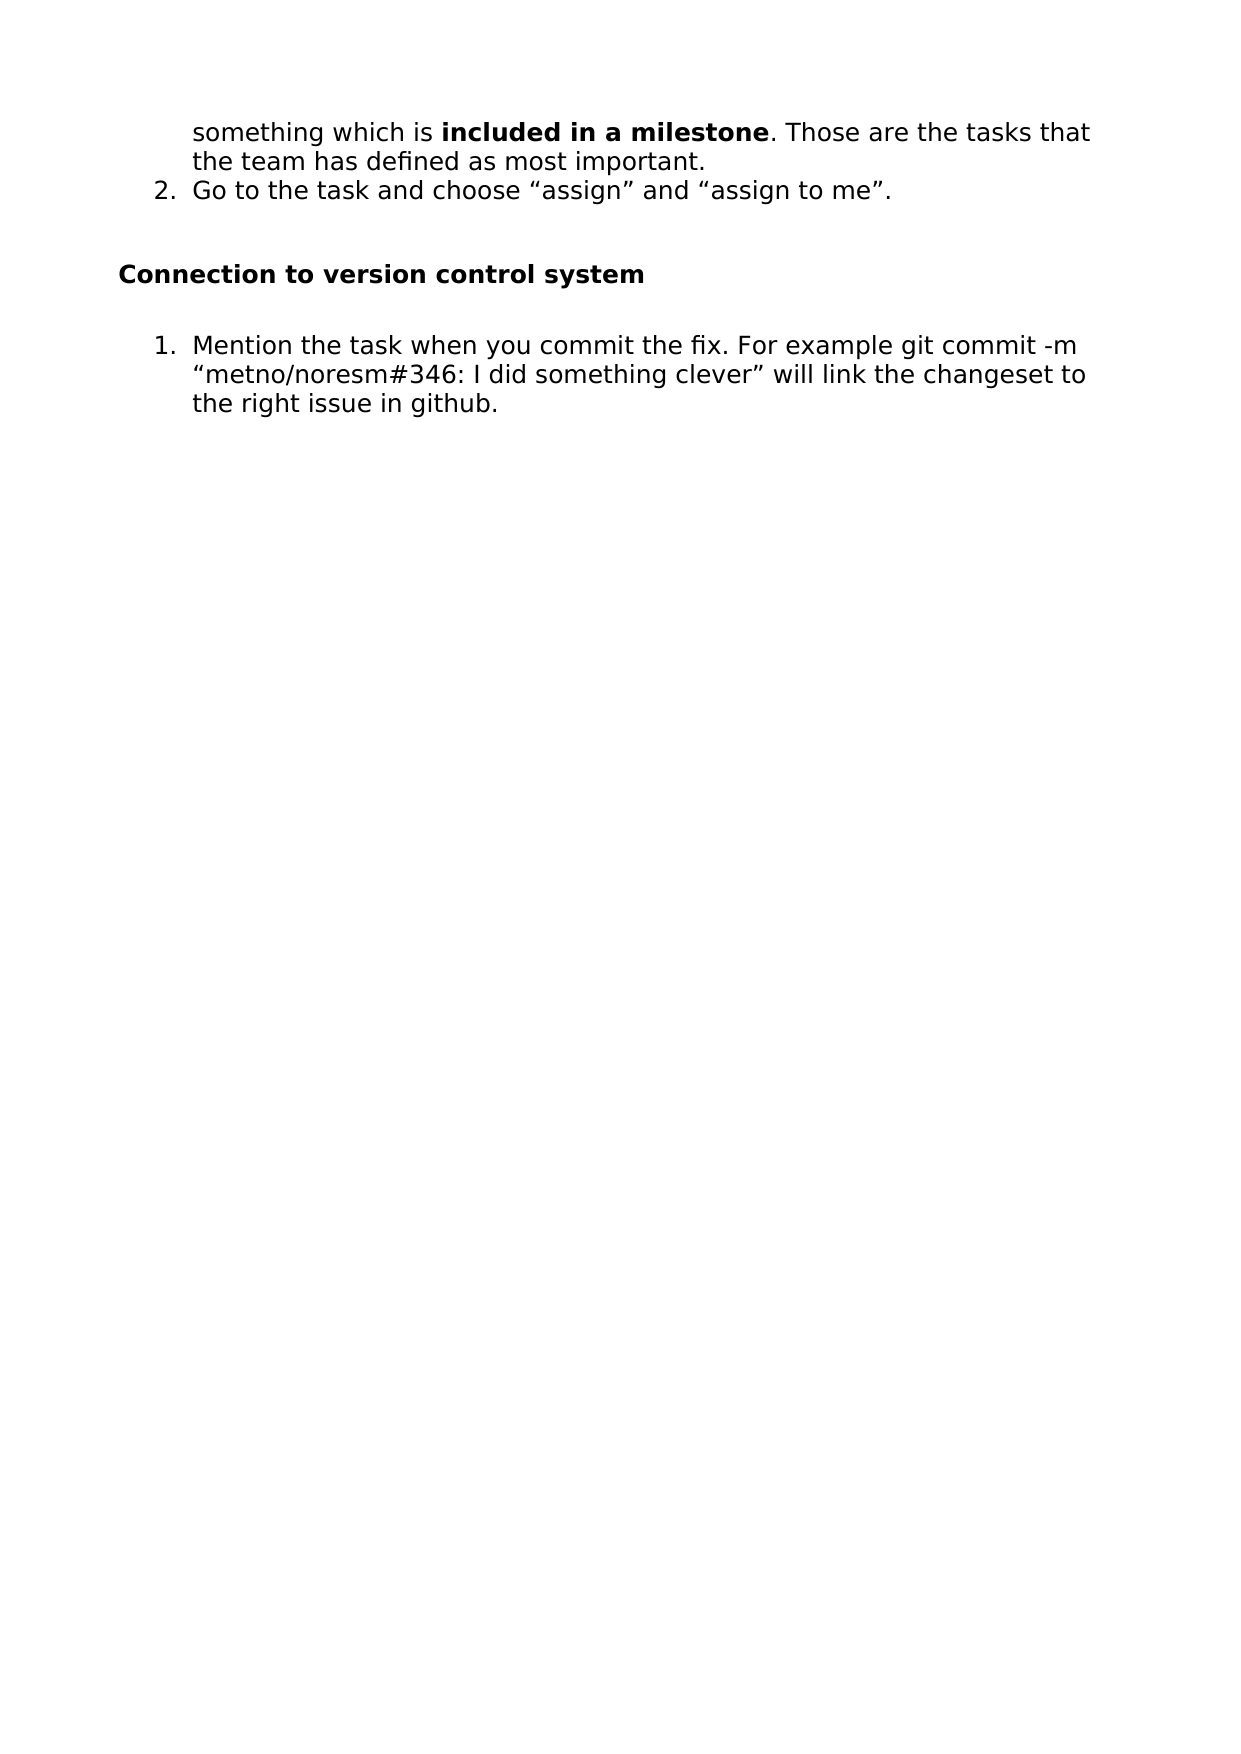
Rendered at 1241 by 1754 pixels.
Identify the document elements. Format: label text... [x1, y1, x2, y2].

list Go to the task and choose “assign” and “assign to me”. [177, 176, 1122, 206]
list something which is included in a milestone. Those are the tasks that the team has defined as most important. [177, 118, 1122, 176]
subtitle Connection to version control system [118, 260, 1122, 289]
list Mention the task when you commit the fix. For example git commit -m “metno/noresm#346: I did something clever” will link the changeset to the right issue in github. [177, 331, 1122, 419]
